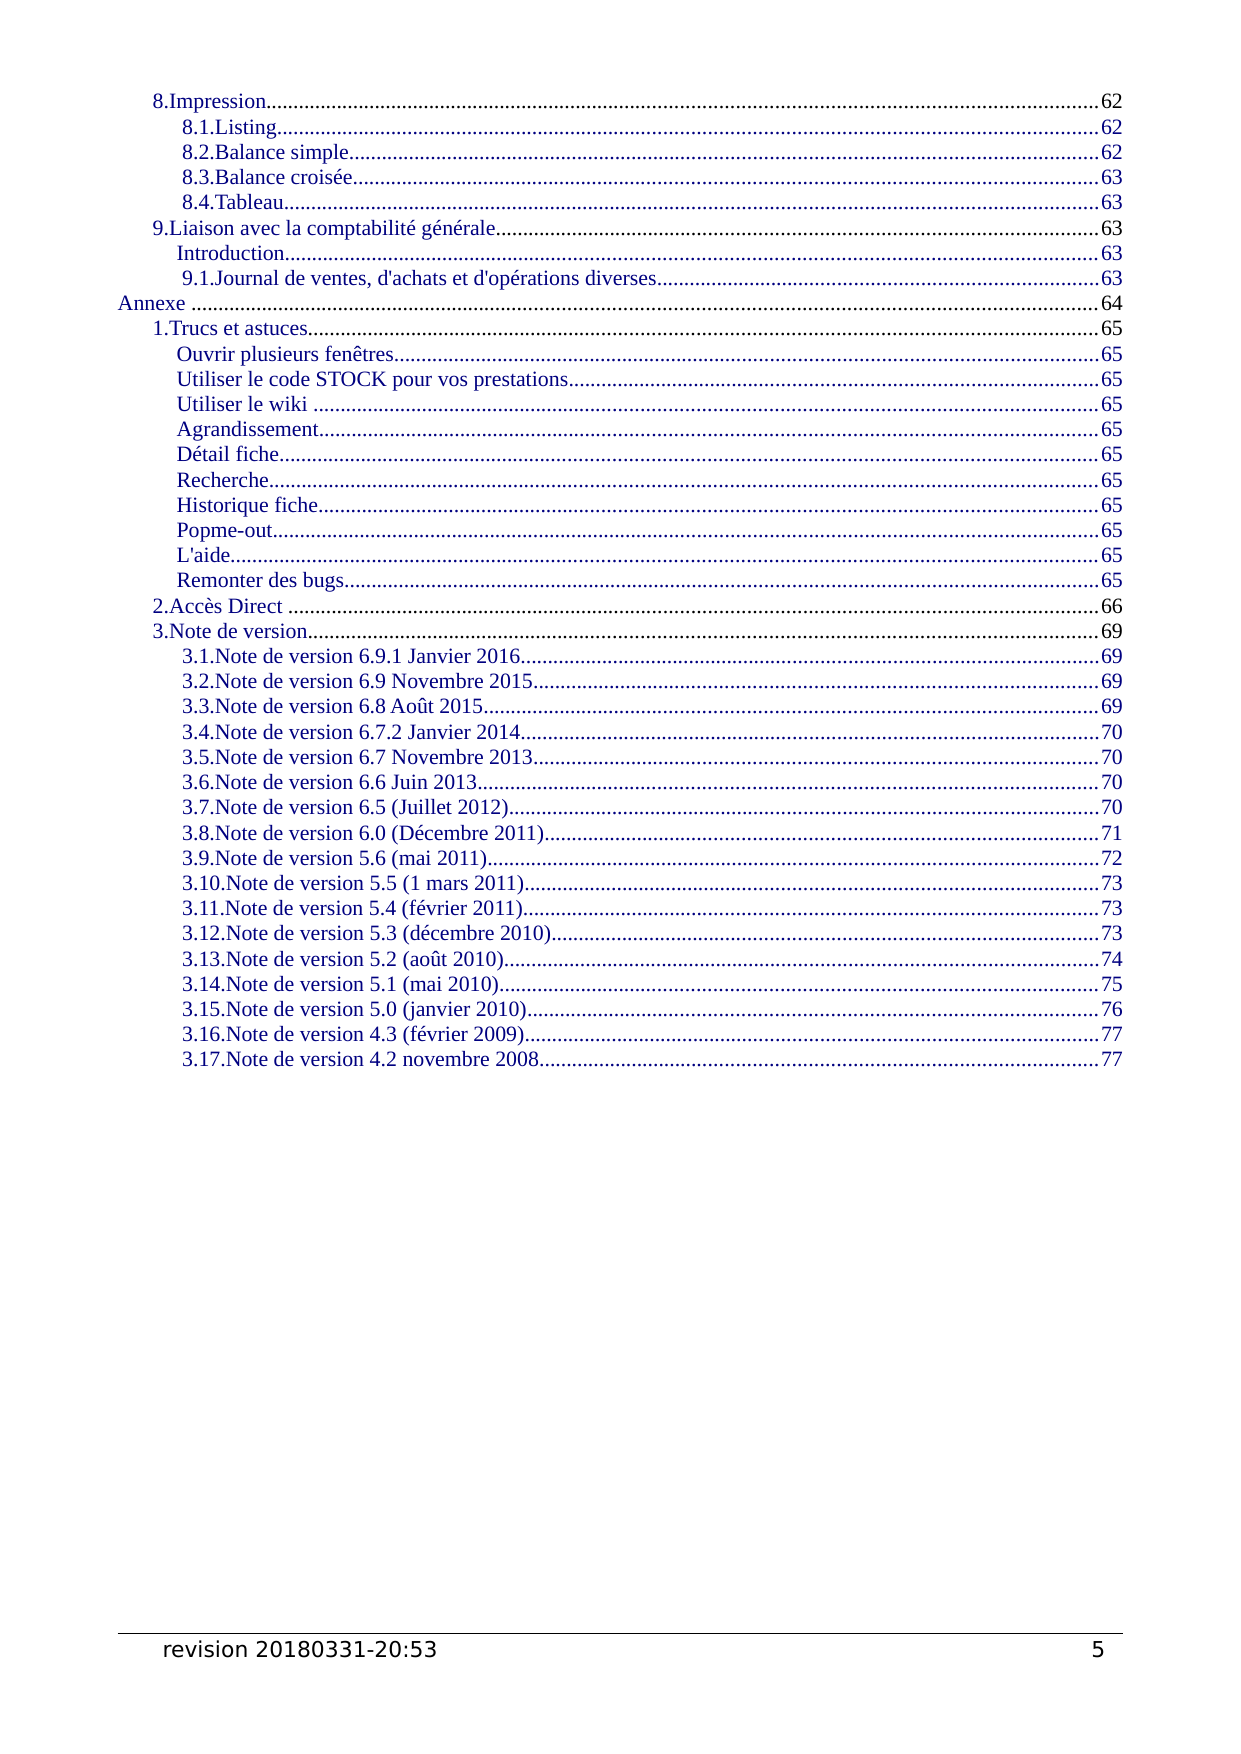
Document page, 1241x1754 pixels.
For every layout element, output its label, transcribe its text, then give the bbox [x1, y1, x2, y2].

text 3.Note de version 69 [147, 618, 1123, 643]
text L'aide 65 [176, 542, 1123, 567]
text 3.16.Note de version 4.3 (février 2009) 77 [176, 1021, 1123, 1046]
text 8.1.Listing 62 [176, 114, 1123, 139]
text 1.Trucs et astuces 65 [147, 315, 1123, 341]
text 8.4.Tableau 63 [176, 189, 1123, 214]
text 3.13.Note de version 5.2 (août 2010) 74 [176, 946, 1123, 971]
text 3.2.Note de version 6.9 Novembre 2015 69 [176, 668, 1123, 693]
text 3.11.Note de version 5.4 (février 2011) 73 [176, 895, 1123, 920]
text 3.17.Note de version 4.2 novembre 2008 77 [176, 1046, 1123, 1072]
text 3.10.Note de version 5.5 (1 mars 2011) 73 [176, 870, 1123, 895]
text 3.14.Note de version 5.1 (mai 2010) 75 [176, 971, 1123, 996]
text 3.12.Note de version 5.3 (décembre 2010) 73 [176, 920, 1123, 946]
text 3.15.Note de version 5.0 (janvier 2010) 76 [176, 996, 1123, 1021]
text 9.Liaison avec la comptabilité générale 63 [147, 214, 1123, 240]
text 8.2.Balance simple 62 [176, 139, 1123, 164]
text 3.7.Note de version 6.5 (Juillet 2012) 70 [176, 794, 1123, 819]
text 3.9.Note de version 5.6 (mai 2011) 72 [176, 845, 1123, 870]
text 3.1.Note de version 6.9.1 Janvier 2016 69 [176, 643, 1123, 668]
text Introduction 63 [176, 240, 1123, 265]
text Historique fiche 65 [176, 492, 1123, 517]
text 3.3.Note de version 6.8 Août 2015 69 [176, 693, 1123, 719]
text Utiliser le wiki 65 [176, 391, 1123, 416]
text Agrandissement 65 [176, 416, 1123, 441]
text Annexe 64 [117, 290, 1123, 315]
text 8.3.Balance croisée 63 [176, 164, 1123, 189]
text 3.5.Note de version 6.7 Novembre 2013 70 [176, 744, 1123, 769]
text Remonter des bugs 65 [176, 567, 1123, 593]
text Détail fiche 65 [176, 441, 1123, 467]
text Ouvrir plusieurs fenêtres 65 [176, 341, 1123, 366]
text 8.Impression 62 [147, 88, 1123, 114]
text 3.6.Note de version 6.6 Juin 2013 70 [176, 769, 1123, 794]
text 2.Accès Direct 66 [147, 593, 1123, 618]
text 3.4.Note de version 6.7.2 Janvier 2014 70 [176, 719, 1123, 744]
text Popme-out 65 [176, 517, 1123, 542]
text 3.8.Note de version 6.0 (Décembre 2011) 71 [176, 819, 1123, 845]
text Utiliser le code STOCK pour vos prestations 65 [176, 366, 1123, 391]
text Recherche 65 [176, 467, 1123, 492]
text 9.1.Journal de ventes, d'achats et d'opérations diverses 63 [176, 265, 1123, 290]
